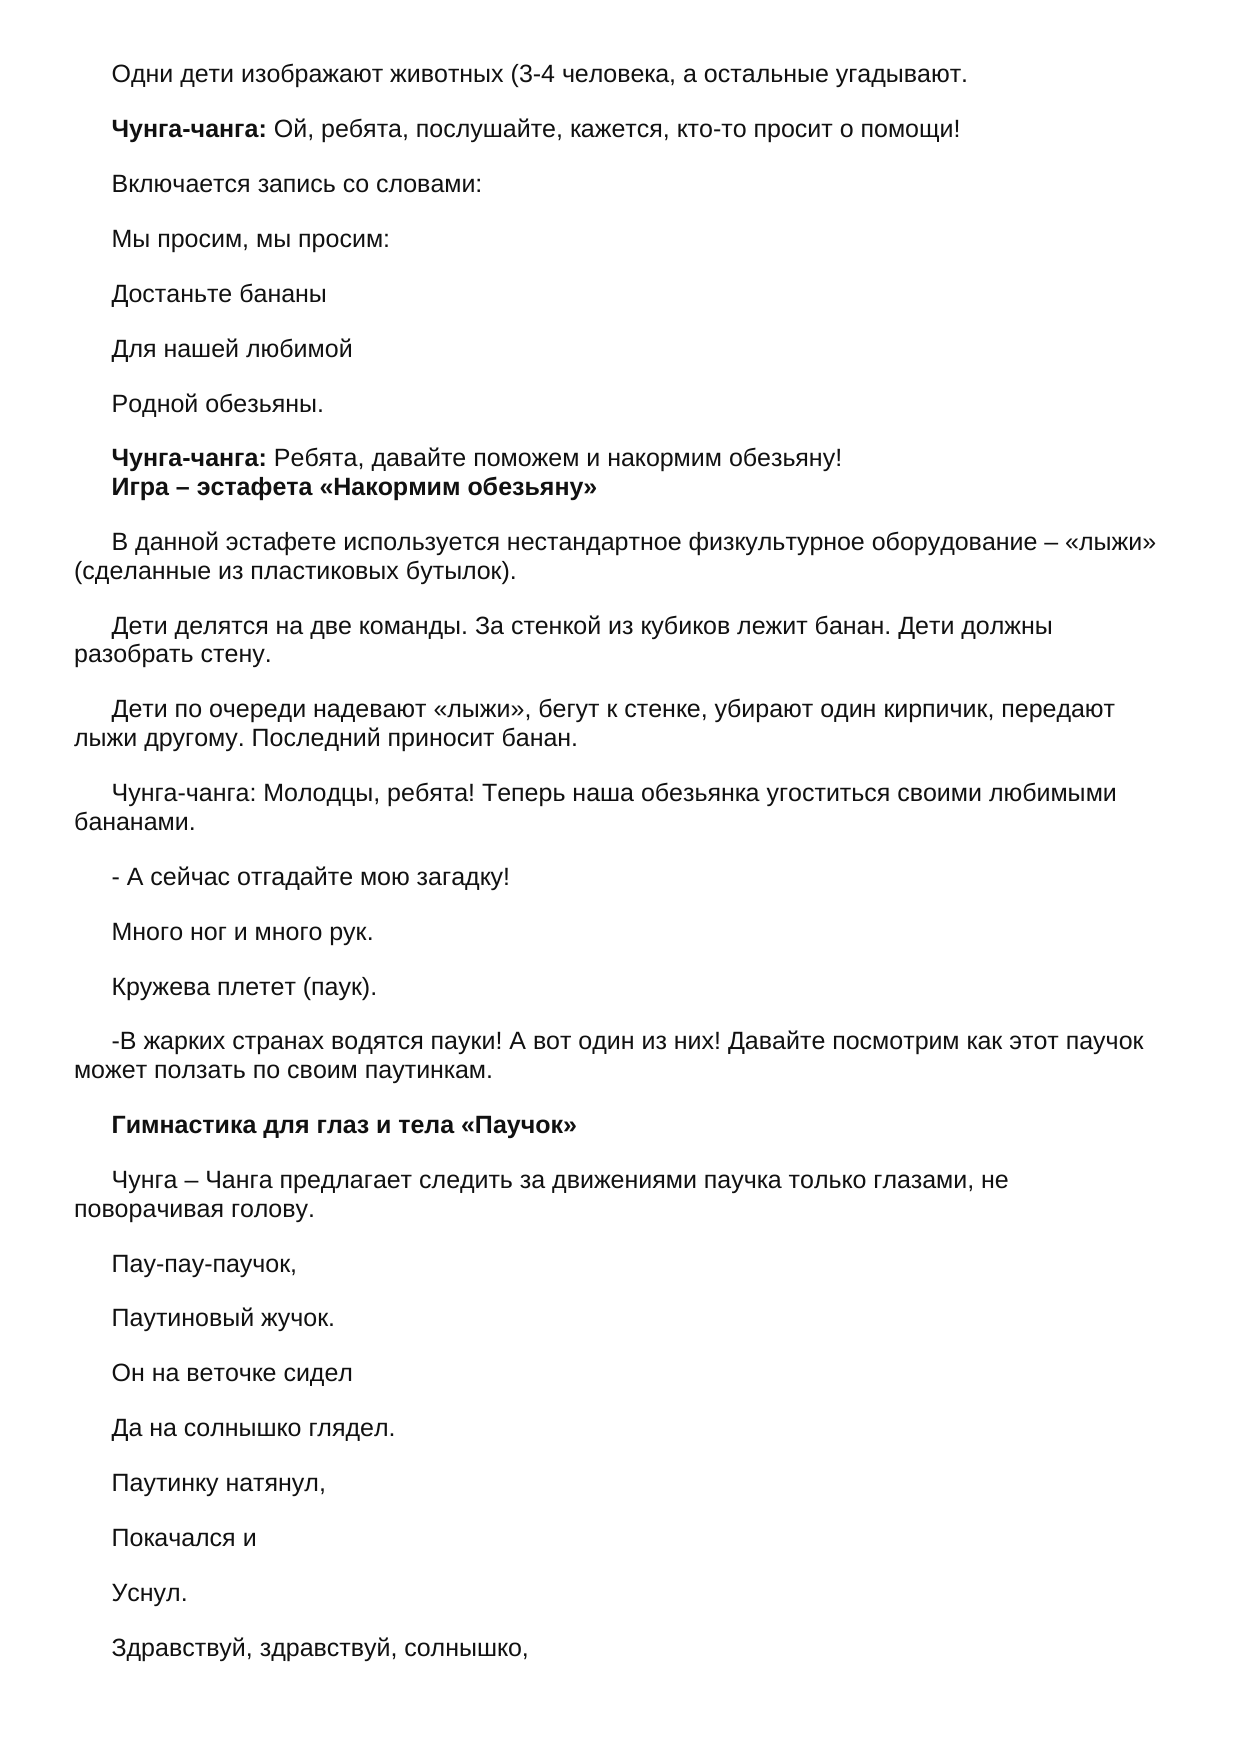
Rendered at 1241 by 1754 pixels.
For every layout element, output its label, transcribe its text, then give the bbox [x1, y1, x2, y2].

text Паутиновый жучок. [74, 1303, 1167, 1332]
text Чунга-чанга: Ребята, давайте поможем и накормим обезьяну! [74, 443, 1167, 472]
text Здравствуй, здравствуй, солнышко, [74, 1633, 1167, 1662]
text Дети по очереди надевают «лыжи», бегут к стенке, убирают один кирпичик, передают лыжи другому. Последний приносит банан. [74, 694, 1167, 752]
text - А сейчас отгадайте мою загадку! [74, 862, 1167, 890]
text Паутинку натянул, [74, 1468, 1167, 1497]
text Да на солнышко глядел. [74, 1413, 1167, 1442]
text Для нашей любимой [74, 334, 1167, 362]
text -В жарких странах водятся пауки! А вот один из них! Давайте посмотрим как этот паучок может ползать по своим паутинкам. [74, 1026, 1167, 1084]
text Одни дети изображают животных (3-4 человека, а остальные угадывают. [74, 59, 1167, 88]
text Родной обезьяны. [74, 388, 1167, 417]
text Гимнастика для глаз и тела «Паучок» [74, 1110, 1167, 1139]
text В данной эстафете используется нестандартное физкультурное оборудование – «лыжи» (сделанные из пластиковых бутылок). [74, 527, 1167, 584]
text Кружева плетет (паук). [74, 971, 1167, 1000]
text Мы просим, мы просим: [74, 224, 1167, 253]
text Включается запись со словами: [74, 169, 1167, 198]
text Уснул. [74, 1578, 1167, 1607]
text Много ног и много рук. [74, 917, 1167, 945]
text Дети делятся на две команды. За стенкой из кубиков лежит банан. Дети должны разобрать стену. [74, 611, 1167, 668]
text Покачался и [74, 1523, 1167, 1552]
text Пау-пау-паучок, [74, 1248, 1167, 1277]
text Он на веточке сидел [74, 1358, 1167, 1387]
text Чунга-чанга: Молодцы, ребята! Теперь наша обезьянка угоститься своими любимыми бананами. [74, 778, 1167, 836]
text Игра – эстафета «Накормим обезьяну» [74, 472, 1167, 501]
text Чунга-чанга: Ой, ребята, послушайте, кажется, кто-то просит о помощи! [74, 114, 1167, 143]
text Достаньте бананы [74, 279, 1167, 307]
text Чунга – Чанга предлагает следить за движениями паучка только глазами, не поворачивая голову. [74, 1165, 1167, 1222]
